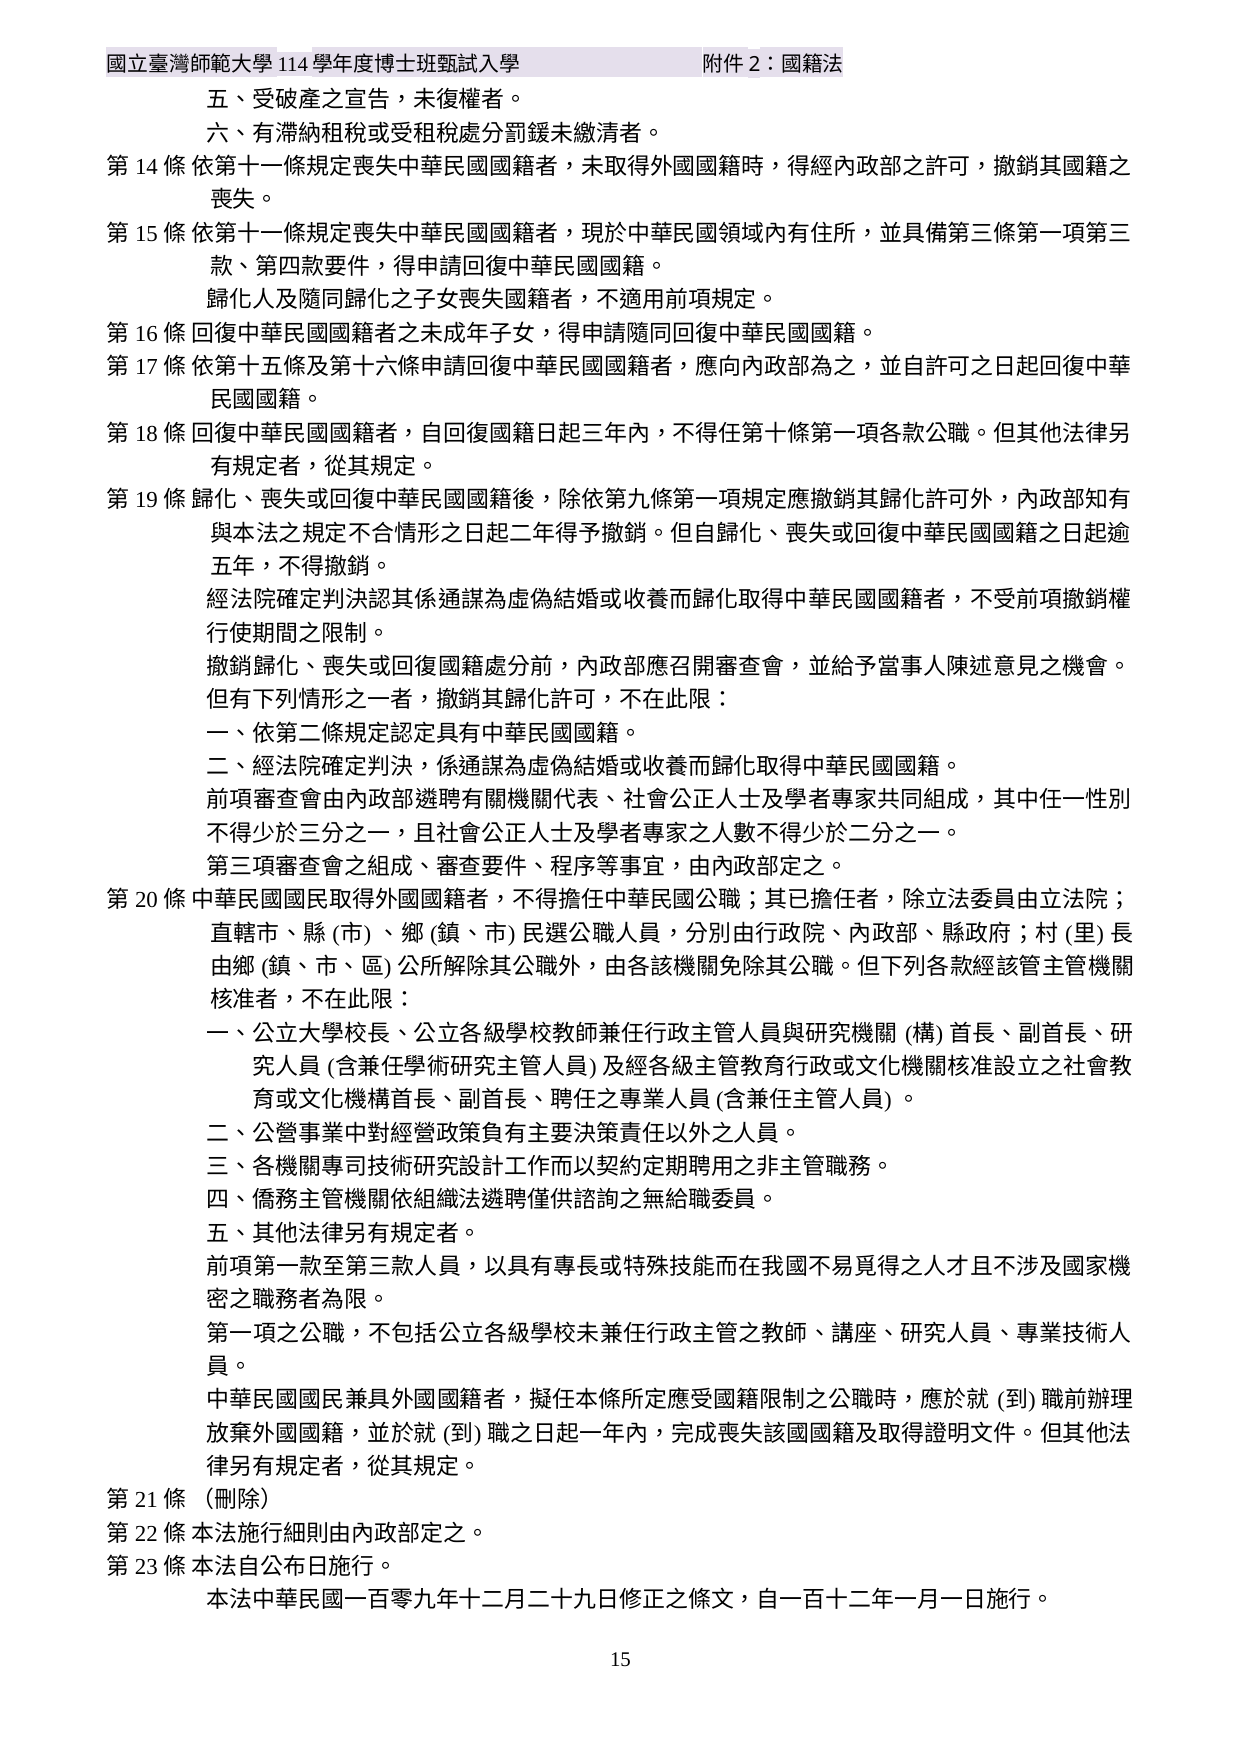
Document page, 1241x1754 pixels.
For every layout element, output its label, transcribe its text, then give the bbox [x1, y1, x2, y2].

text 第 15 條 依第十一條規定喪失中華民國國籍者，現於中華民國領域內有住所，並具備第三條第一項第三款、第四款要件，得申請回復中華民國國籍。 [107, 214, 1134, 281]
text 第 22 條 本法施行細則由內政部定之。 [107, 1514, 1134, 1548]
text 第 16 條 回復中華民國國籍者之未成年子女，得申請隨同回復中華民國國籍。 [107, 314, 1134, 348]
text 六、有滯納租稅或受租稅處分罰鍰未繳清者。 [207, 114, 1134, 148]
text 本法中華民國一百零九年十二月二十九日修正之條文，自一百十二年一月一日施行。 [207, 1581, 1134, 1614]
text 經法院確定判決認其係通謀為虛偽結婚或收養而歸化取得中華民國國籍者，不受前項撤銷權行使期間之限制。 [207, 581, 1134, 648]
text 第一項之公職，不包括公立各級學校未兼任行政主管之教師、講座、研究人員、專業技術人員。 [207, 1314, 1134, 1381]
text 一、依第二條規定認定具有中華民國國籍。 [207, 714, 1134, 748]
text 四、僑務主管機關依組織法遴聘僅供諮詢之無給職委員。 [207, 1181, 1134, 1214]
text 中華民國國民兼具外國國籍者，擬任本條所定應受國籍限制之公職時，應於就 (到) 職前辦理放棄外國國籍，並於就 (到) 職之日起一年內，完成喪失該國國籍及取得證明文件。但其他法律另有規定者，從其規定。 [207, 1381, 1134, 1481]
text 三、各機關專司技術研究設計工作而以契約定期聘用之非主管職務。 [207, 1148, 1134, 1181]
text 第 17 條 依第十五條及第十六條申請回復中華民國國籍者，應向內政部為之，並自許可之日起回復中華民國國籍。 [107, 348, 1134, 414]
text 二、經法院確定判決，係通謀為虛偽結婚或收養而歸化取得中華民國國籍。 [207, 748, 1134, 781]
text 第 18 條 回復中華民國國籍者，自回復國籍日起三年內，不得任第十條第一項各款公職。但其他法律另有規定者，從其規定。 [107, 414, 1134, 481]
text 第 14 條 依第十一條規定喪失中華民國國籍者，未取得外國國籍時，得經內政部之許可，撤銷其國籍之喪失。 [107, 148, 1134, 214]
text 二、公營事業中對經營政策負有主要決策責任以外之人員。 [207, 1114, 1134, 1148]
text 第三項審查會之組成、審查要件、程序等事宜，由內政部定之。 [207, 848, 1134, 881]
text 第 21 條 （刪除） [107, 1481, 1134, 1514]
text 五、其他法律另有規定者。 [207, 1214, 1134, 1248]
text 前項審查會由內政部遴聘有關機關代表、社會公正人士及學者專家共同組成，其中任一性別不得少於三分之一，且社會公正人士及學者專家之人數不得少於二分之一。 [207, 781, 1134, 848]
text 前項第一款至第三款人員，以具有專長或特殊技能而在我國不易覓得之人才且不涉及國家機密之職務者為限。 [207, 1248, 1134, 1314]
text 一、公立大學校長、公立各級學校教師兼任行政主管人員與研究機關 (構) 首長、副首長、研究人員 (含兼任學術研究主管人員) 及經各級主管教育行政或文化機關核准設立之社會教育或文化機構首長、副首長、聘任之專業人員 (含兼任主管人員) 。 [207, 1014, 1134, 1114]
text 第 23 條 本法自公布日施行。 [107, 1548, 1134, 1581]
text 歸化人及隨同歸化之子女喪失國籍者，不適用前項規定。 [207, 281, 1134, 314]
text 撤銷歸化、喪失或回復國籍處分前，內政部應召開審查會，並給予當事人陳述意見之機會。但有下列情形之一者，撤銷其歸化許可，不在此限： [207, 648, 1134, 714]
text 第 19 條 歸化、喪失或回復中華民國國籍後，除依第九條第一項規定應撤銷其歸化許可外，內政部知有與本法之規定不合情形之日起二年得予撤銷。但自歸化、喪失或回復中華民國國籍之日起逾五年，不得撤銷。 [107, 481, 1134, 581]
text 五、受破產之宣告，未復權者。 [207, 81, 1134, 114]
text 第 20 條 中華民國國民取得外國國籍者，不得擔任中華民國公職；其已擔任者，除立法委員由立法院；直轄市、縣 (市) 、鄉 (鎮、市) 民選公職人員，分別由行政院、內政部、縣政府；村 (里) 長由鄉 (鎮、市、區) 公所解除其公職外，由各該機關免除其公職。但下列各款經該管主管機關核准者，不在此限： [107, 881, 1134, 1014]
